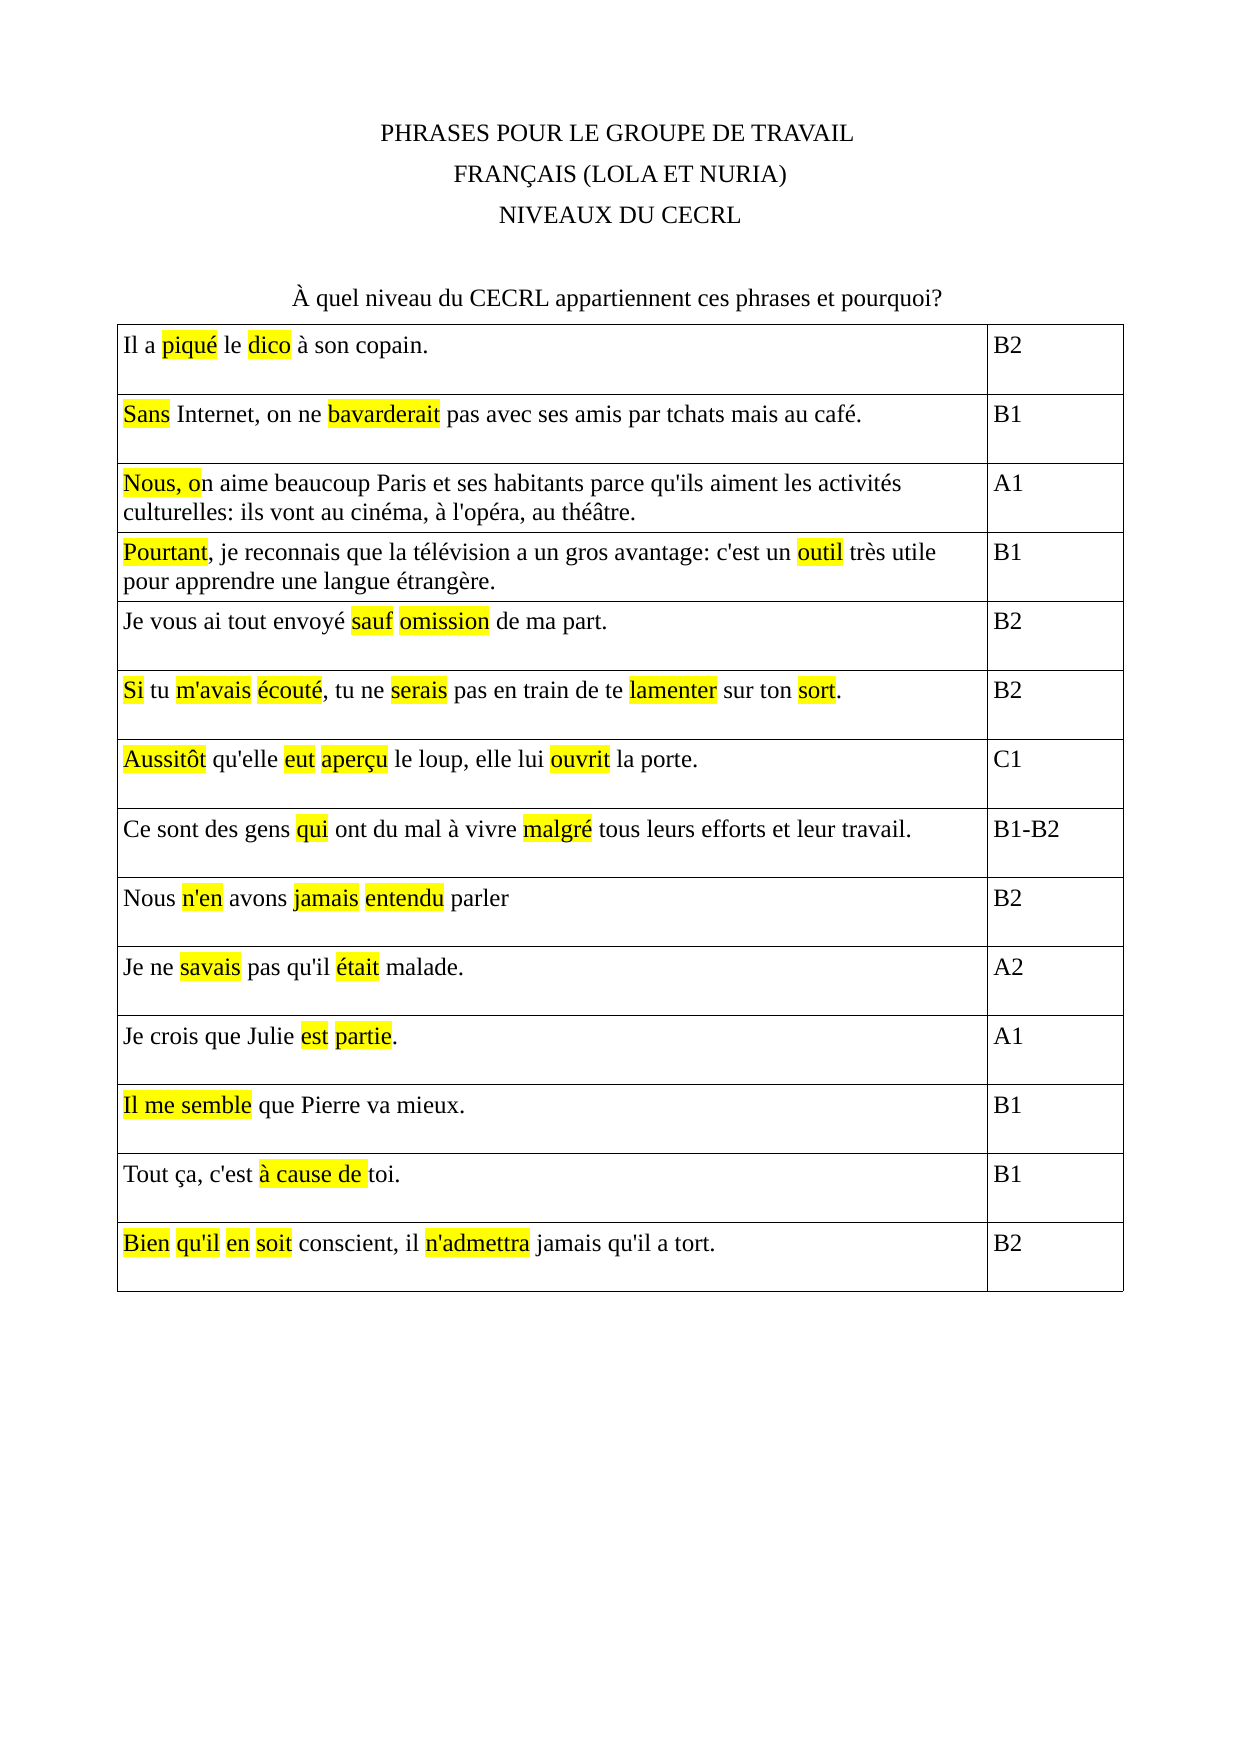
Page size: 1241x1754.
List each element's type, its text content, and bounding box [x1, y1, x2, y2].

table_cell B1 [988, 1154, 1123, 1222]
table_header B2 [988, 325, 1123, 393]
table_cell A1 [988, 1016, 1123, 1084]
table_cell Il me semble que Pierre va mieux. [118, 1085, 987, 1153]
table_cell Je ne savais pas qu'il était malade. [118, 947, 987, 1015]
table_cell Sans Internet, on ne bavarderait pas avec ses amis par tchats mais au café. [118, 395, 987, 462]
table_cell B2 [988, 878, 1123, 946]
table_cell B1 [988, 1085, 1123, 1153]
table_cell Je vous ai tout envoyé sauf omission de ma part. [118, 602, 987, 670]
table_cell B2 [988, 602, 1123, 670]
table_cell Aussitôt qu'elle eut aperçu le loup, elle lui ouvrit la porte. [118, 740, 987, 808]
text NIVEAUX DU CECRL [118, 201, 1122, 229]
text À quel niveau du CECRL appartiennent ces phrases et pourquoi? [118, 283, 1122, 312]
table_cell Nous n'en avons jamais entendu parler [118, 878, 987, 946]
table_cell B1-B2 [988, 809, 1123, 877]
table_cell Nous, on aime beaucoup Paris et ses habitants parce qu'ils aiment les activités culturelles: ils vont au cinéma, à l'opéra, au théâtre. [118, 464, 987, 532]
table_header Il a piqué le dico à son copain. [118, 325, 987, 393]
table_cell Tout ça, c'est à cause de toi. [118, 1154, 987, 1222]
table_cell B2 [988, 1223, 1123, 1291]
text PHRASES POUR LE GROUPE DE TRAVAIL [118, 118, 1122, 147]
table_cell C1 [988, 740, 1123, 808]
table_cell Je crois que Julie est partie. [118, 1016, 987, 1084]
table_cell B1 [988, 533, 1123, 601]
text FRANÇAIS (LOLA ET NURIA) [118, 159, 1122, 188]
table_cell B2 [988, 671, 1123, 739]
table_cell Ce sont des gens qui ont du mal à vivre malgré tous leurs efforts et leur travail. [118, 809, 987, 877]
table_cell Bien qu'il en soit conscient, il n'admettra jamais qu'il a tort. [118, 1223, 987, 1291]
table_cell Pourtant, je reconnais que la télévision a un gros avantage: c'est un outil très utile pour apprendre une langue étrangère. [118, 533, 987, 601]
table_cell B1 [988, 395, 1123, 462]
table_cell A2 [988, 947, 1123, 1015]
table_cell Si tu m'avais écouté, tu ne serais pas en train de te lamenter sur ton sort. [118, 671, 987, 739]
table_cell A1 [988, 464, 1123, 532]
